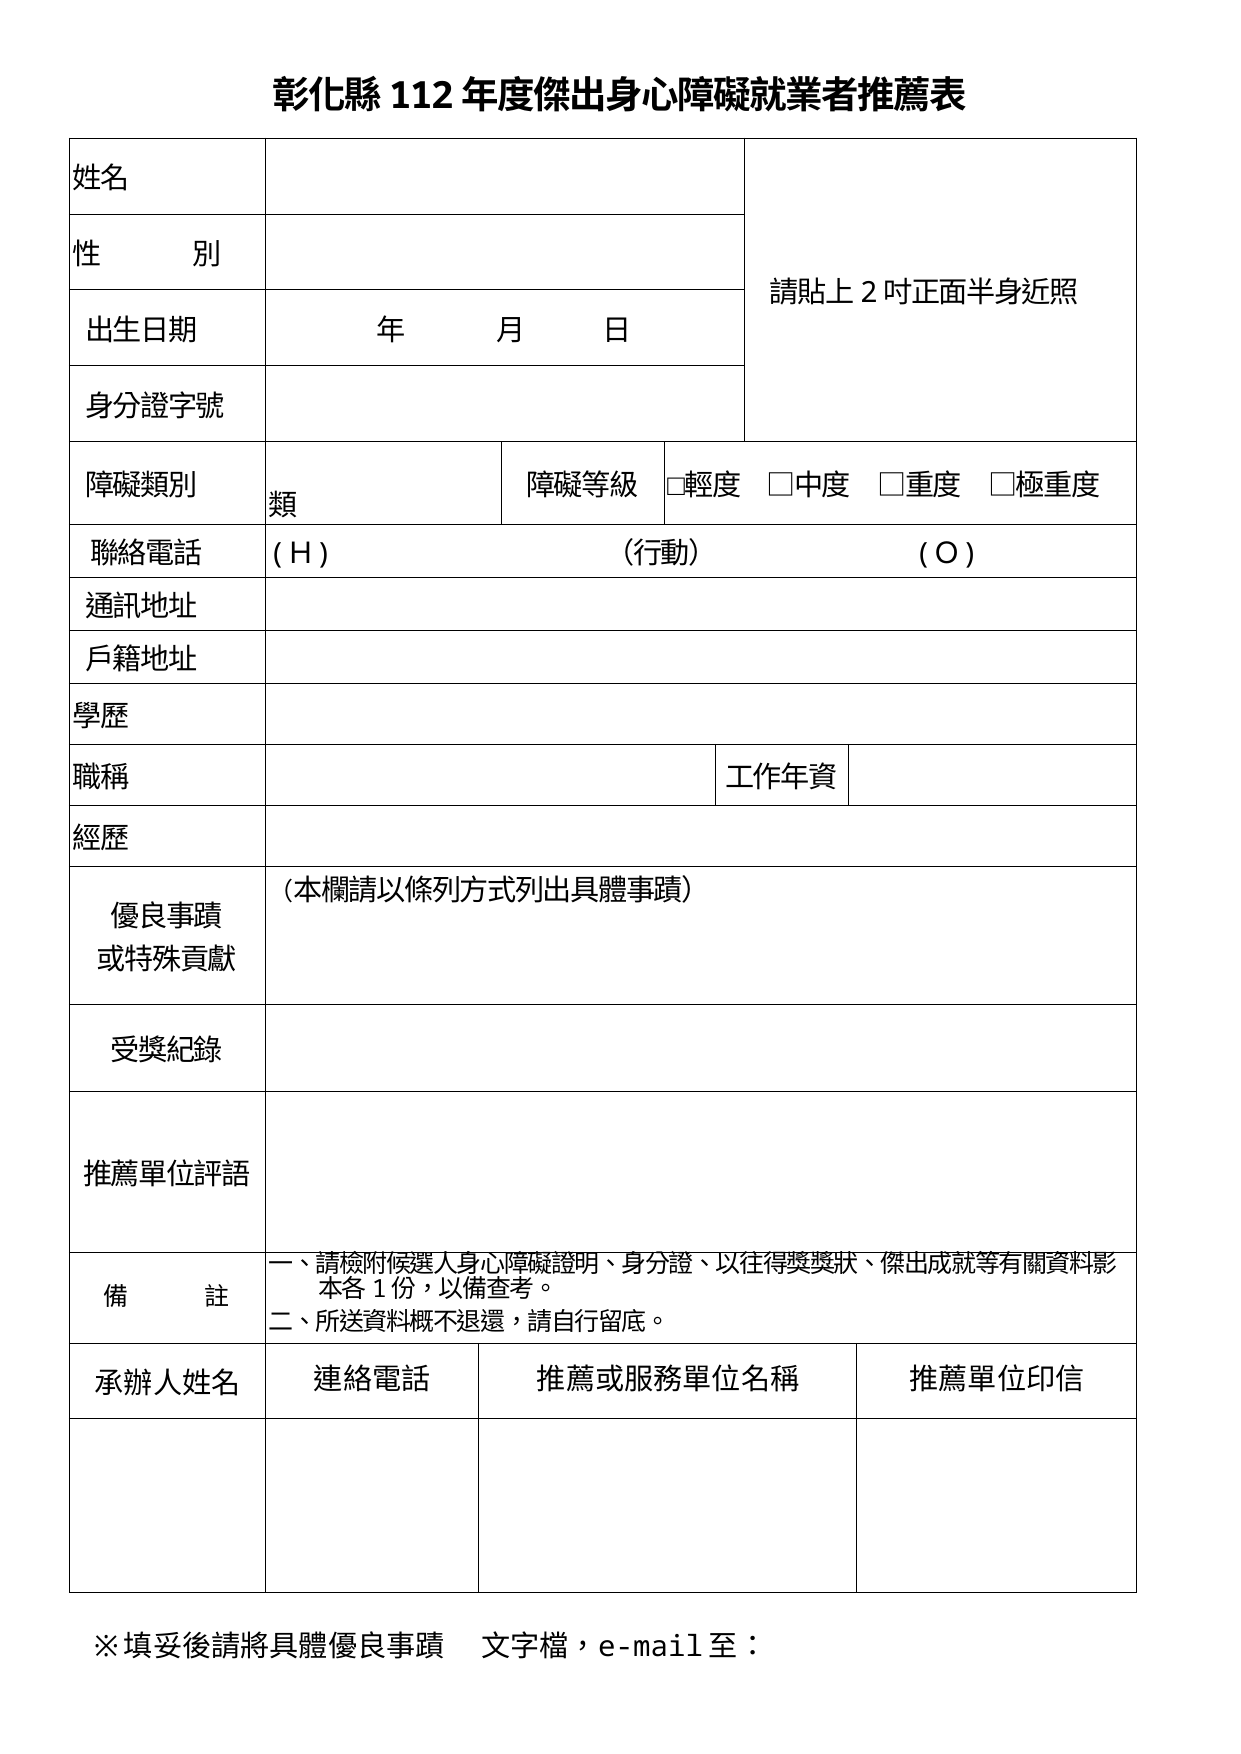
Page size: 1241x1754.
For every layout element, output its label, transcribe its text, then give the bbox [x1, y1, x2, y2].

table_cell 優良事蹟 或特殊貢獻 [70, 867, 265, 1004]
table_cell 連絡電話 [266, 1344, 478, 1418]
table_cell 戶籍地址 [70, 631, 265, 682]
table_cell [849, 745, 1136, 805]
table_cell [266, 631, 1136, 682]
table_cell 備 註 [70, 1253, 265, 1343]
table_header 姓名 [70, 139, 265, 213]
table_cell 工作年資 [716, 745, 848, 805]
table_cell 障礙類別 [70, 442, 265, 524]
table_cell [266, 806, 1136, 866]
table_cell 推薦或服務單位名稱 [479, 1344, 856, 1418]
table_cell [266, 578, 1136, 630]
table_cell 推薦單位評語 [70, 1092, 265, 1252]
table_cell 聯絡電話 [70, 525, 265, 577]
table_cell 障礙等級 [502, 442, 664, 524]
table_cell 年 月 日 [266, 290, 744, 365]
table_cell 類 [266, 442, 501, 524]
table_cell (Ｈ) （行動） (Ｏ) [266, 525, 1136, 577]
text ※填妥後請將具體優良事蹟 文字檔，e-mail至： [89, 1602, 1101, 1665]
table_cell 通訊地址 [70, 578, 265, 630]
table_cell [266, 1092, 1136, 1252]
table_cell 出生日期 [70, 290, 265, 365]
table_cell 推薦單位印信 [857, 1344, 1136, 1418]
table_cell （本欄請以條列方式列出具體事蹟） [266, 867, 1136, 1004]
table_cell 承辦人姓名 [70, 1344, 265, 1418]
table_cell 經歷 [70, 806, 265, 866]
table_cell 職稱 [70, 745, 265, 805]
text 彰化縣112年度傑出身心障礙就業者推薦表 [89, 64, 1152, 119]
table_cell 受獎紀錄 [70, 1005, 265, 1091]
table_cell [266, 745, 715, 805]
table_cell [479, 1419, 856, 1592]
table_cell [266, 366, 744, 441]
table_header [266, 139, 744, 213]
table_cell 一、請檢附候選人身心障礙證明、身分證、以往得獎獎狀、傑出成就等有關資料影本各1份，以備查考。 二、所送資料概不退還，請自行留底。 [266, 1253, 1136, 1343]
table_cell 性 別 [70, 215, 265, 289]
table_cell [70, 1419, 265, 1592]
table_cell 身分證字號 [70, 366, 265, 441]
table_header 請貼上2吋正面半身近照 [745, 139, 1136, 441]
table_cell [266, 1419, 478, 1592]
table_cell 學歷 [70, 684, 265, 744]
table_cell [266, 215, 744, 289]
table_cell [857, 1419, 1136, 1592]
table_cell [266, 1005, 1136, 1091]
table_cell □輕度 □中度 □重度 □極重度 [665, 442, 1136, 524]
table_cell [266, 684, 1136, 744]
